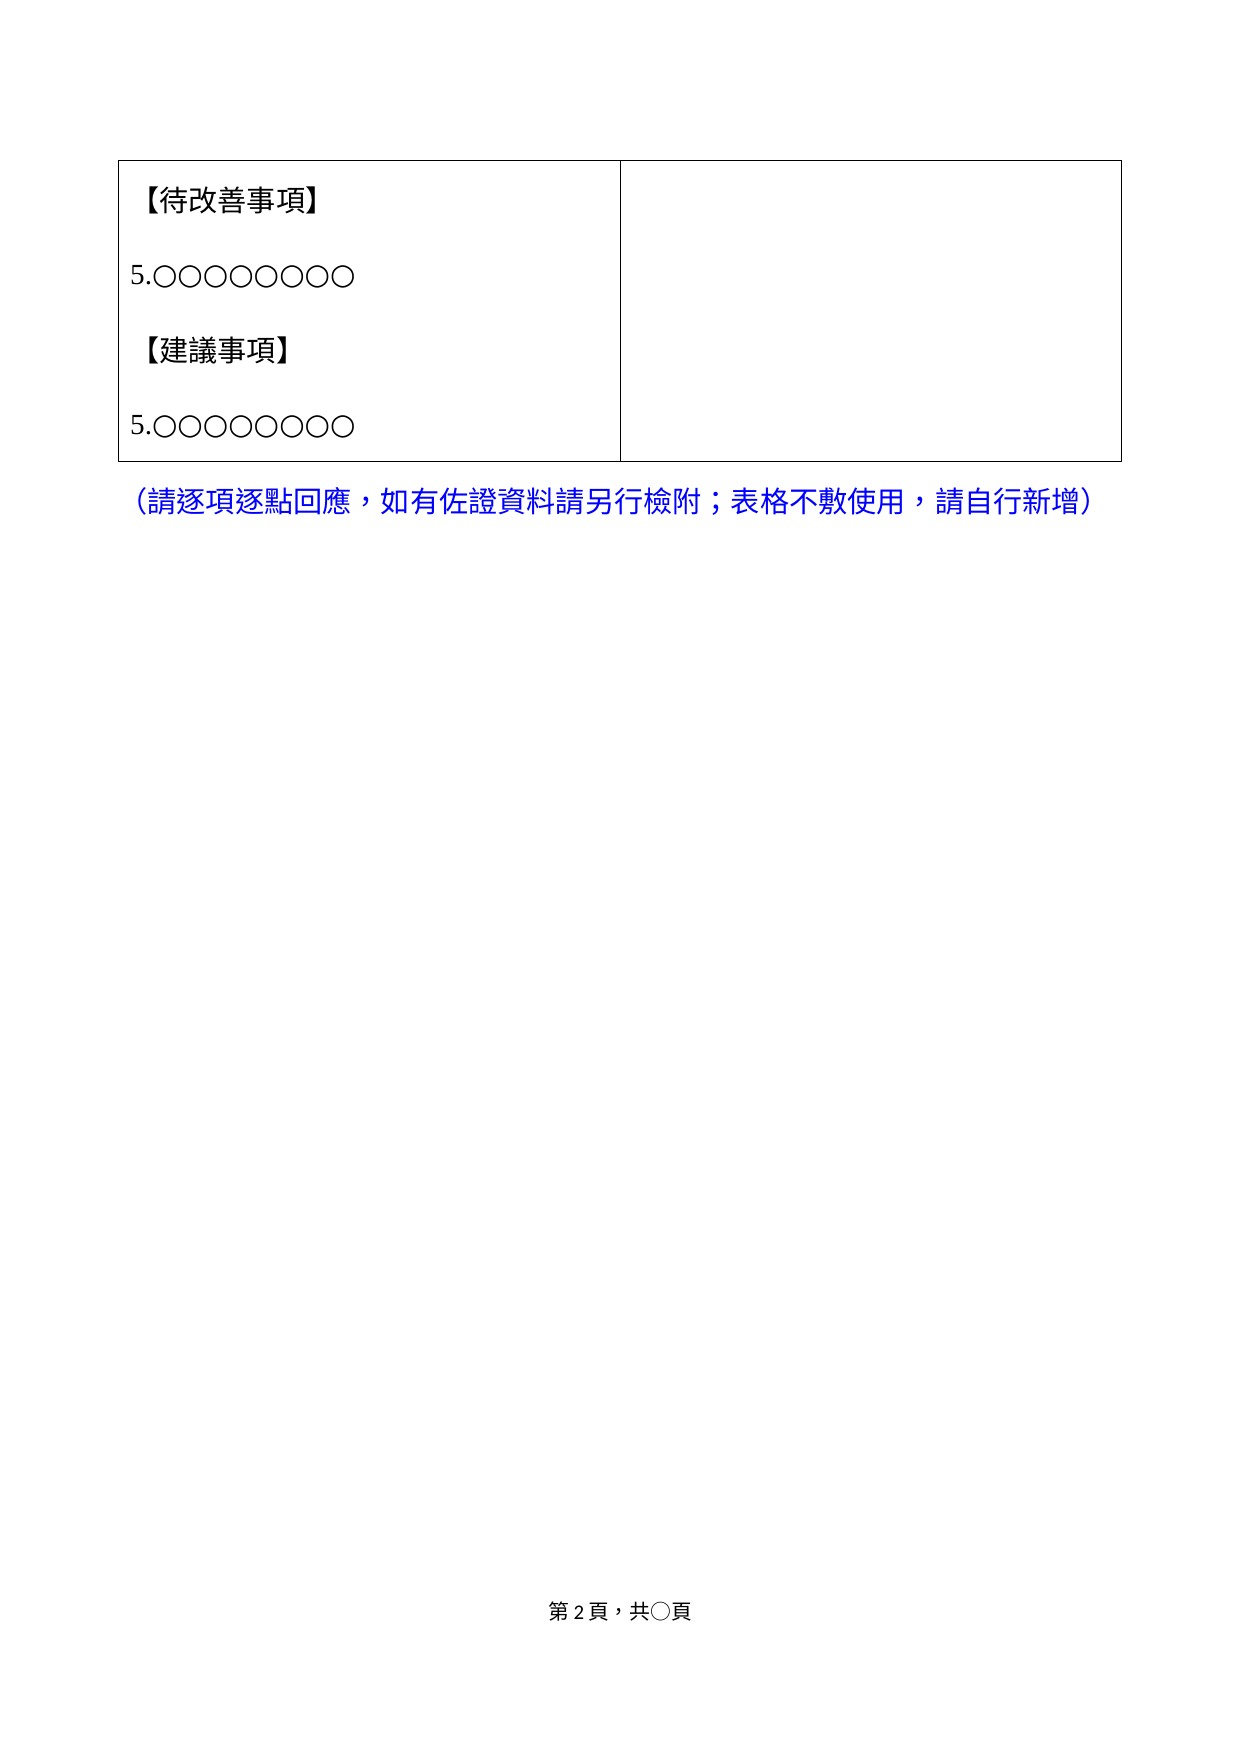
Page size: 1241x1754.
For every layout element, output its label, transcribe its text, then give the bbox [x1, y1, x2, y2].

text （請逐項逐點回應，如有佐證資料請另行檢附；表格不敷使用，請自行新增） [118, 462, 1122, 537]
table_cell 【待改善事項】 5.○○○○○○○○ 【建議事項】 5.○○○○○○○○ [119, 161, 620, 461]
table_cell [621, 161, 1121, 461]
